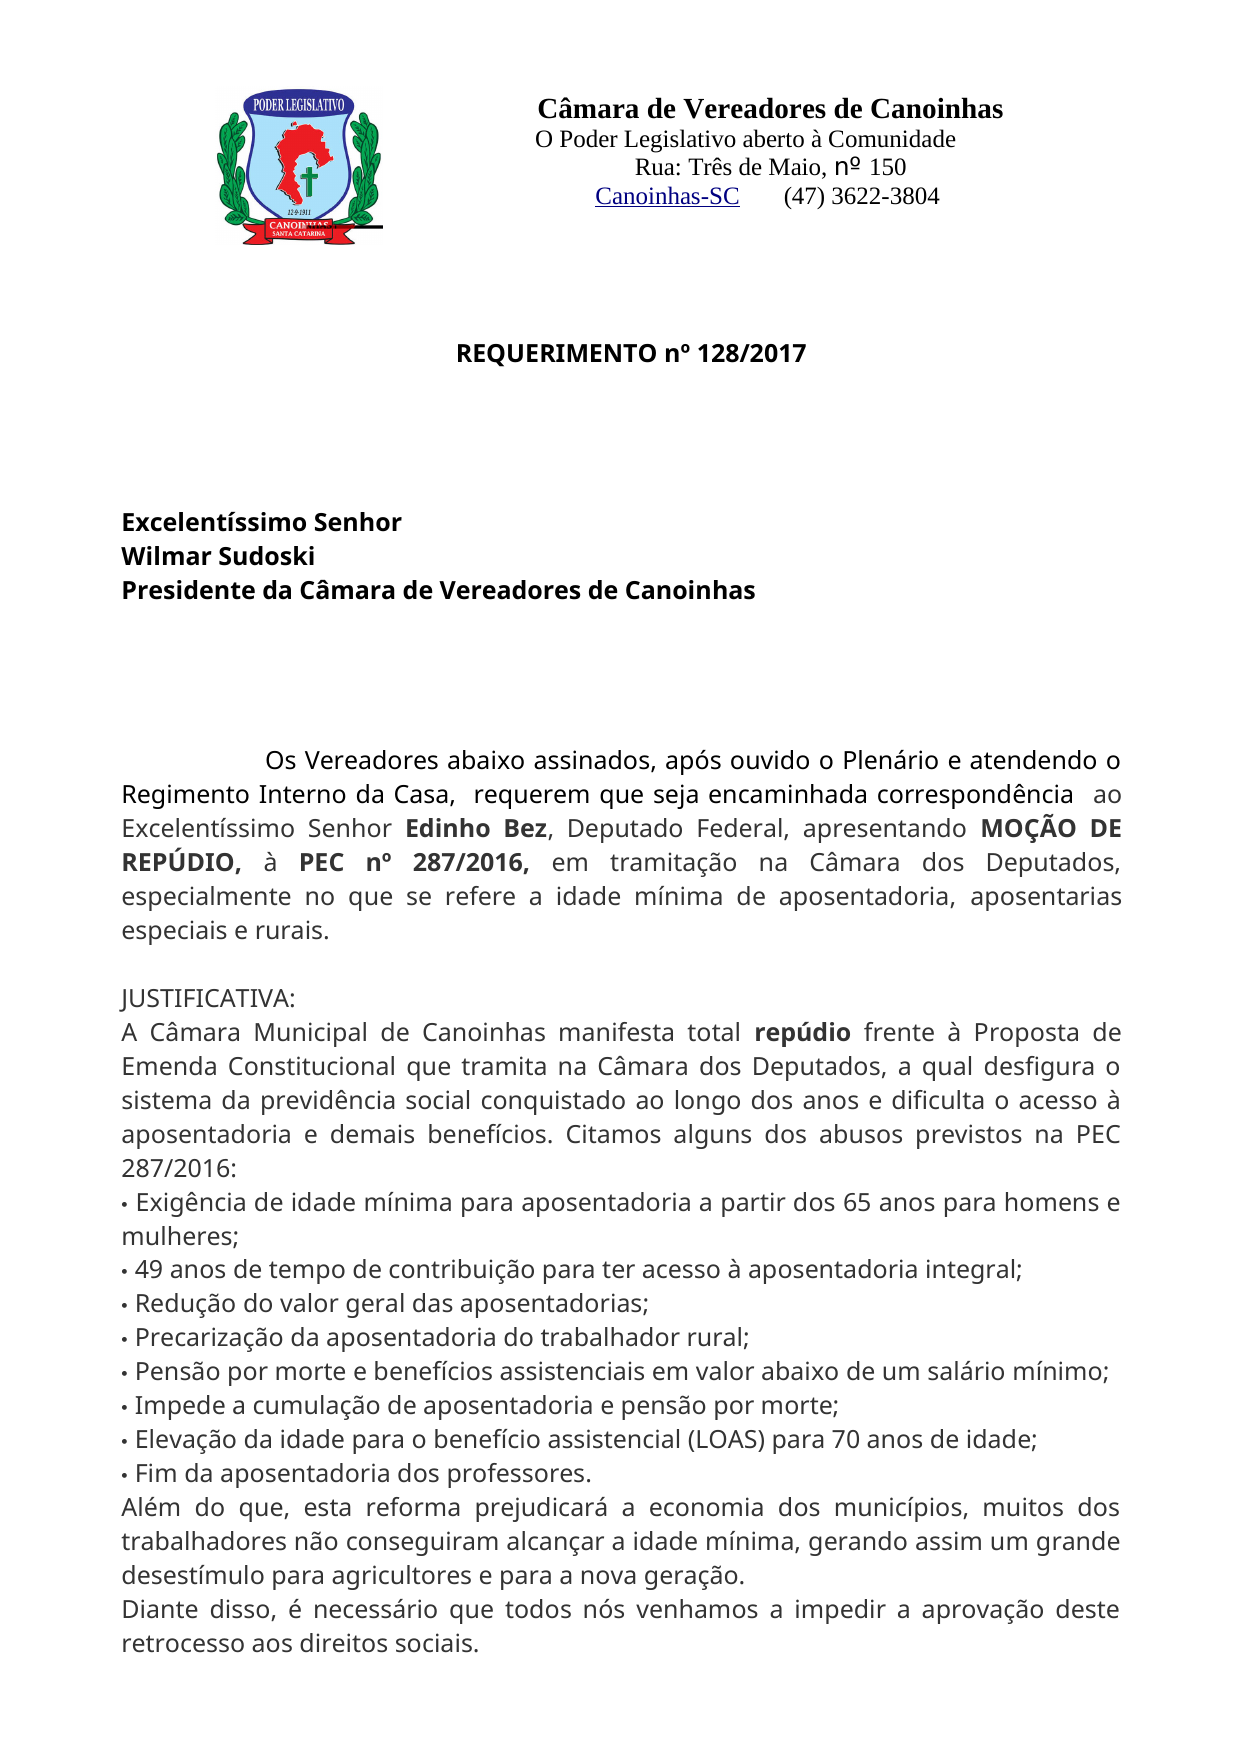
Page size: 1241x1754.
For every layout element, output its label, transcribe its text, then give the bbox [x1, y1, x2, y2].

text REQUERIMENTO nº 128/2017 [121, 335, 1122, 369]
text Os Vereadores abaixo assinados, após ouvido o Plenário e atendendo o Regimento Interno da Casa, requerem que seja encaminhada correspondência ao Excelentíssimo Senhor Edinho Bez, Deputado Federal, apresentando MOÇÃO DE REPÚDIO, à PEC nº 287/2016, em tramitação na Câmara dos Deputados, especialmente no que se refere a idade mínima de aposentadoria, aposentarias especiais e rurais. [121, 743, 1122, 947]
list Exigência de idade mínima para aposentadoria a partir dos 65 anos para homens e mulheres; [121, 1184, 1122, 1252]
list Impede a cumulação de aposentadoria e pensão por morte; [121, 1388, 1122, 1422]
text Além do que, esta reforma prejudicará a economia dos municípios, muitos dos trabalhadores não conseguiram alcançar a idade mínima, gerando assim um grande desestímulo para agricultores e para a nova geração. [121, 1490, 1122, 1592]
list Pensão por morte e benefícios assistenciais em valor abaixo de um salário mínimo; [121, 1354, 1122, 1388]
list Redução do valor geral das aposentadorias; [121, 1286, 1122, 1320]
text A Câmara Municipal de Canoinhas manifesta total repúdio frente à Proposta de Emenda Constitucional que tramita na Câmara dos Deputados, a qual desfigura o sistema da previdência social conquistado ao longo dos anos e dificulta o acesso à aposentadoria e demais benefícios. Citamos alguns dos abusos previstos na PEC 287/2016: [121, 1014, 1122, 1184]
text Wilmar Sudoski [121, 539, 1122, 573]
list Fim da aposentadoria dos professores. [121, 1456, 1122, 1490]
list Precarização da aposentadoria do trabalhador rural; [121, 1320, 1122, 1354]
text Presidente da Câmara de Vereadores de Canoinhas [121, 573, 1122, 607]
text JUSTIFICATIVA: [121, 981, 1122, 1014]
picture [215, 86, 383, 245]
text Diante disso, é necessário que todos nós venhamos a impedir a aprovação deste retrocesso aos direitos sociais. [121, 1592, 1122, 1660]
list Elevação da idade para o benefício assistencial (LOAS) para 70 anos de idade; [121, 1422, 1122, 1456]
list 49 anos de tempo de contribuição para ter acesso à aposentadoria integral; [121, 1252, 1122, 1286]
text Excelentíssimo Senhor [121, 505, 1122, 539]
